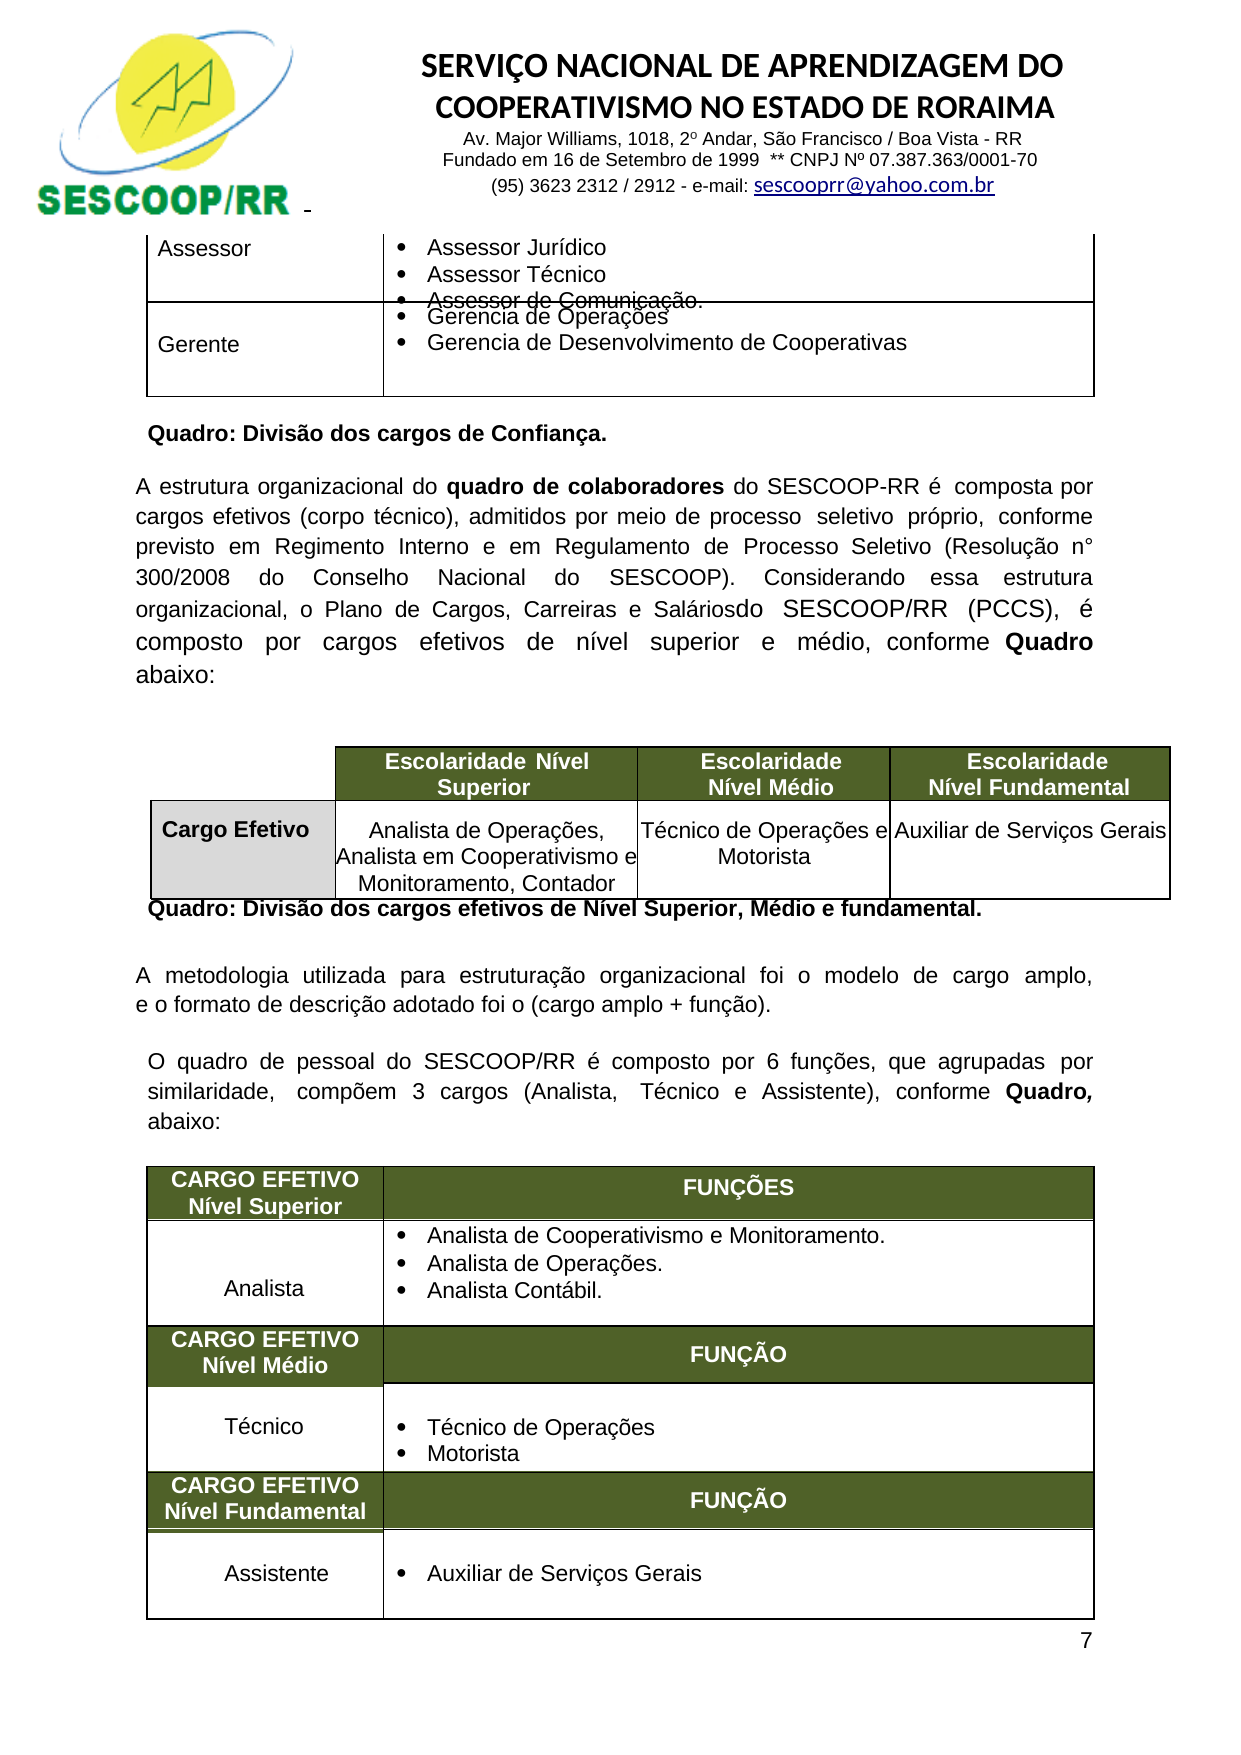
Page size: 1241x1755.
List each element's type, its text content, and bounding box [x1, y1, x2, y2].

table_cell Gerencia de Operações Gerencia de Desenvolvimento de Cooperativas [384, 303, 1093, 396]
table_header CARGO EFETIVO Nível Superior [148, 1167, 383, 1219]
text Quadro: Divisão dos cargos efetivos de Nível Superior, Médio e fundamental. [158, 900, 1107, 920]
table_cell FUNÇÃO [384, 1327, 1093, 1382]
text A estrutura organizacional do quadro de colaboradores do SESCOOP-RR é composta por cargos efetivos (corpo técnico), admitidos por meio de processo seletivo próprio, conforme previsto em Regimento Interno e em Regulamento de Processo Seletivo (Resolução n° 300/2008 do Conselho Nacional do SESCOOP). Considerando essa estrutura organizacional, o Plano de Cargos, Carreiras e Saláriosdo SESCOOP/RR (PCCS), é composto por cargos efetivos de nível superior e médio, conforme Quadro abaixo: [135, 473, 1093, 689]
table_cell Analista de Cooperativismo e Monitoramento. Analista de Operações. Analista Contábil. [384, 1221, 1093, 1325]
table_cell Analista de Operações, Analista em Cooperativismo e Monitoramento, Contador [336, 801, 637, 898]
table_cell Técnico de Operações Motorista [384, 1384, 1093, 1471]
table_header [1095, 1166, 1241, 1219]
table_cell Analista [148, 1221, 383, 1325]
table_cell Cargo Efetivo [152, 801, 335, 898]
table_cell CARGO EFETIVO Nível Médio [148, 1327, 383, 1382]
text Quadro: Divisão dos cargos de Confiança. [158, 425, 1107, 446]
table_cell CARGO EFETIVO Nível Fundamental [148, 1473, 383, 1528]
table_cell Técnico [148, 1387, 383, 1471]
table_cell CARGO EFETIVO Nível Médio [1095, 1382, 1241, 1471]
table_header Escolaridade Nível Fundamental [891, 748, 1169, 800]
table_cell [1095, 1325, 1241, 1382]
table_header Escolaridade Nível Médio [638, 748, 889, 800]
table_cell Assessor Jurídico Assessor Técnico Assessor de Comunicação. [384, 234, 1093, 301]
table_header FUNÇÕES [384, 1167, 1093, 1219]
table_cell Técnico de Operações e Motorista [638, 801, 889, 898]
table_cell Auxiliar de Serviços Gerais [384, 1530, 1093, 1618]
table_cell Gerente [148, 303, 383, 396]
table_header [151, 746, 335, 800]
table_cell CARGO EFETIVO Nível Médio [1095, 1529, 1241, 1618]
table_cell Assessor [148, 212, 383, 301]
text O quadro de pessoal do SESCOOP/RR é composto por 6 funções, que agrupadas por similaridade, compõem 3 cargos (Analista, Técnico e Assistente), conforme Quadro, abaixo: [147, 1048, 1093, 1134]
table_cell [1095, 1220, 1241, 1325]
table_cell FUNÇÃO [384, 1473, 1093, 1528]
table_header Escolaridade Nível Superior [336, 748, 637, 800]
table_cell Assistente [148, 1533, 383, 1618]
text A metodologia utilizada para estruturação organizacional foi o modelo de cargo amplo, e o formato de descrição adotado foi o (cargo amplo + função). [135, 962, 1093, 1017]
table_cell Auxiliar de Serviços Gerais [891, 801, 1169, 898]
table_cell [1095, 1471, 1241, 1528]
